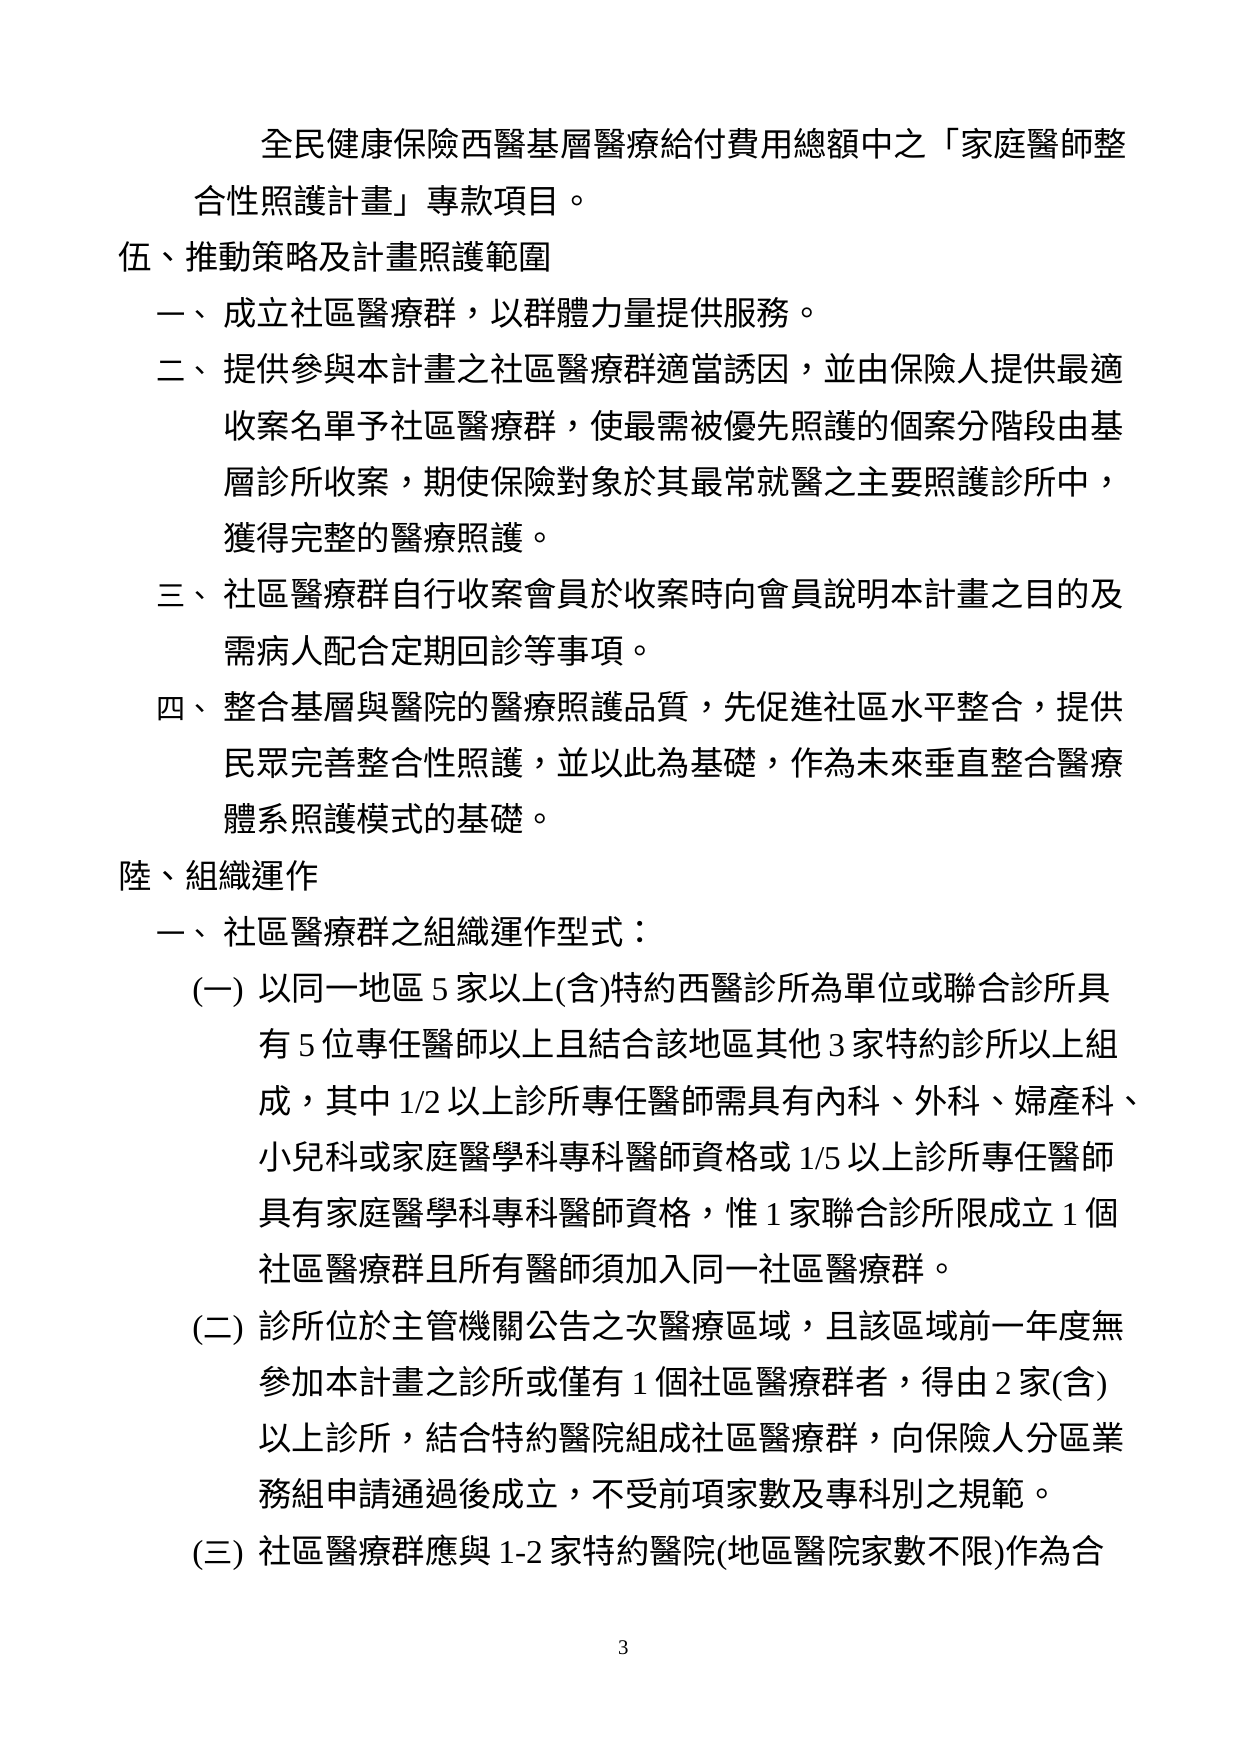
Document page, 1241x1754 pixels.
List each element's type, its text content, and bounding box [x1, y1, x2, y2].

list 組織運作 [118, 843, 1128, 899]
list 提供參與本計畫之社區醫療群適當誘因，並由保險人提供最適收案名單予社區醫療群，使最需被優先照護的個案分階段由基層診所收案，期使保險對象於其最常就醫之主要照護診所中，獲得完整的醫療照護。 [156, 337, 1128, 562]
list 社區醫療群之組織運作型式： [156, 899, 1128, 956]
list 成立社區醫療群，以群體力量提供服務。 [156, 281, 1128, 337]
list 推動策略及計畫照護範圍 [118, 224, 1128, 281]
list 診所位於主管機關公告之次醫療區域，且該區域前一年度無參加本計畫之診所或僅有1個社區醫療群者，得由2家(含)以上診所，結合特約醫院組成社區醫療群，向保險人分區業務組申請通過後成立，不受前項家數及專科別之規範。 [192, 1293, 1128, 1518]
list 以同一地區5家以上(含)特約西醫診所為單位或聯合診所具有5位專任醫師以上且結合該地區其他3家特約診所以上組成，其中1/2以上診所專任醫師需具有內科、外科、婦產科、小兒科或家庭醫學科專科醫師資格或1/5以上診所專任醫師具有家庭醫學科專科醫師資格，惟1家聯合診所限成立1個社區醫療群且所有醫師須加入同一社區醫療群。 [192, 956, 1128, 1293]
text 全民健康保險西醫基層醫療給付費用總額中之「家庭醫師整合性照護計畫」專款項目。 [193, 112, 1128, 224]
list 社區醫療群自行收案會員於收案時向會員說明本計畫之目的及需病人配合定期回診等事項。 [156, 562, 1128, 674]
list 整合基層與醫院的醫療照護品質，先促進社區水平整合，提供民眾完善整合性照護，並以此為基礎，作為未來垂直整合醫療體系照護模式的基礎。 [156, 674, 1128, 843]
list 社區醫療群應與1-2家特約醫院(地區醫院家數不限)作為合 [192, 1518, 1128, 1574]
